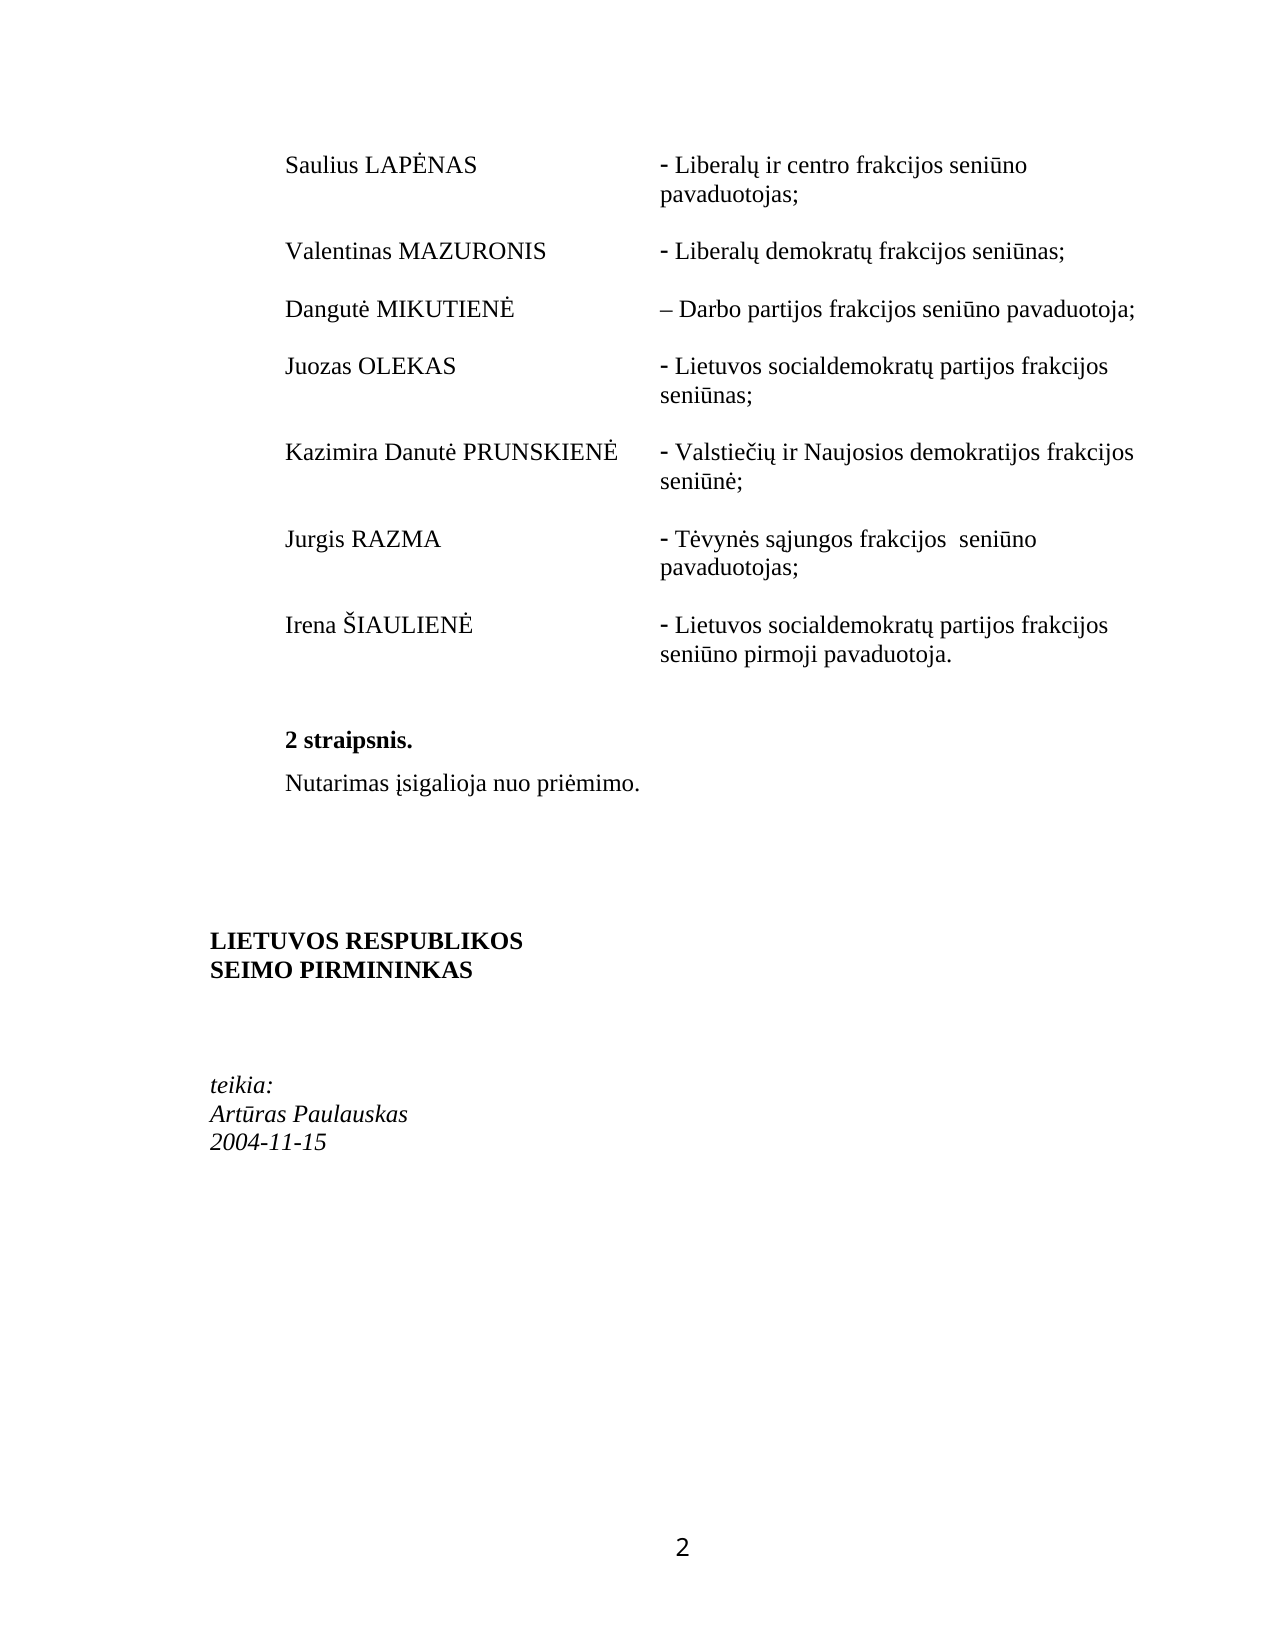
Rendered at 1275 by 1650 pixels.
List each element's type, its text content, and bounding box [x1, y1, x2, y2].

text SEIMO PIRMININKAS [210, 955, 1155, 984]
text 2 straipsnis. [210, 725, 1153, 754]
text teikia: [210, 1070, 1155, 1099]
text Artūras Paulauskas [210, 1099, 1155, 1127]
text Kazimira Danutė PRUNSKIENĖ  Valstiečių ir Naujosios demokratijos frakcijos seniūnė; [285, 437, 1155, 495]
text Valentinas MAZURONIS  Liberalų demokratų frakcijos seniūnas; [285, 236, 1155, 265]
text Nutarimas įsigalioja nuo priėmimo. [210, 768, 1153, 797]
text Juozas OLEKAS  Lietuvos socialdemokratų partijos frakcijos seniūnas; [285, 351, 1155, 409]
text Dangutė MIKUTIENĖ – Darbo partijos frakcijos seniūno pavaduotoja; [285, 294, 1155, 322]
text Jurgis RAZMA  Tėvynės sąjungos frakcijos seniūno pavaduotojas; [285, 524, 1155, 581]
text LIETUVOS RESPUBLIKOS [210, 926, 1155, 955]
text 2004-11-15 [210, 1127, 1155, 1156]
text Irena ŠIAULIENĖ  Lietuvos socialdemokratų partijos frakcijos seniūno pirmoji pavaduotoja. [285, 610, 1155, 667]
text Saulius LAPĖNAS  Liberalų ir centro frakcijos seniūno pavaduotojas; [285, 150, 1155, 207]
